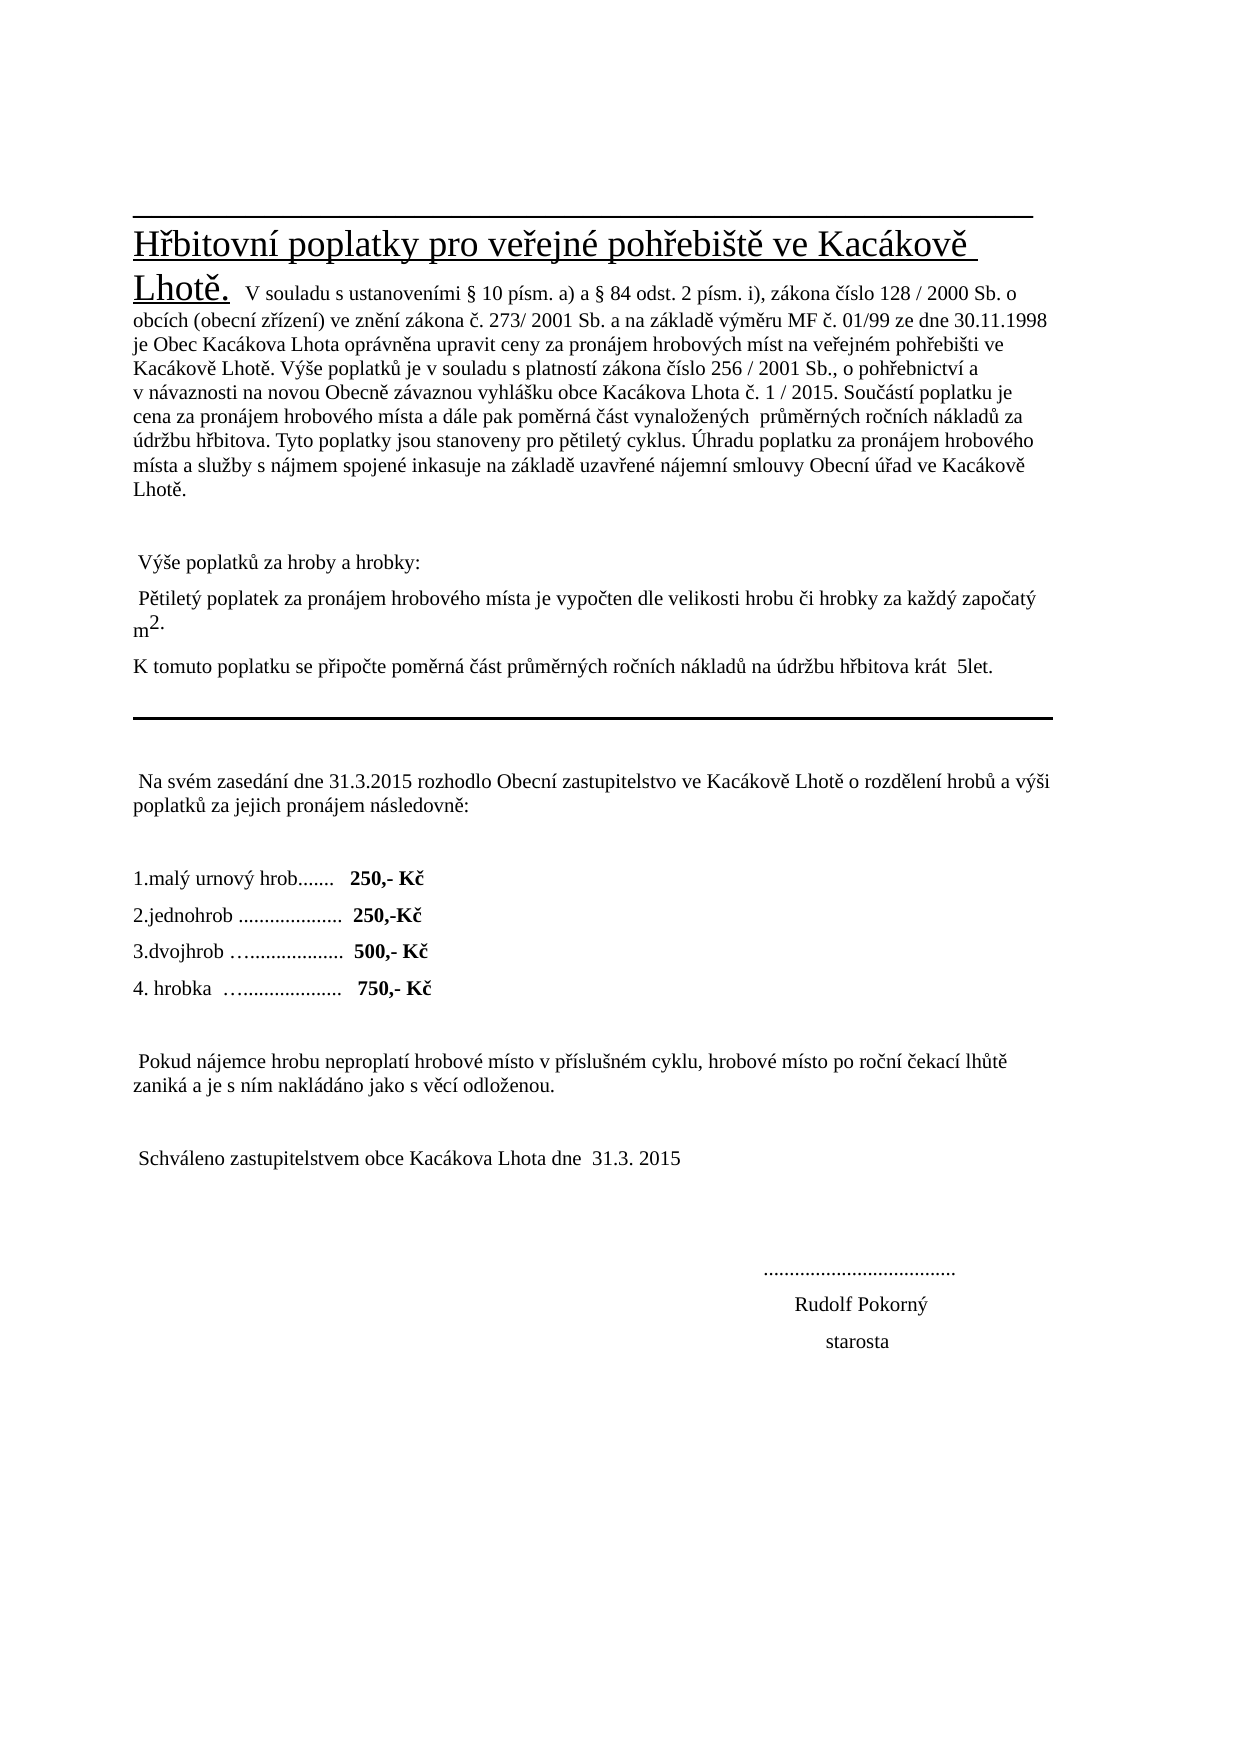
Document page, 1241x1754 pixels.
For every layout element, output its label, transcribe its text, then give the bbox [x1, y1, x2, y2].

text starosta [133, 1329, 1053, 1353]
text Schváleno zastupitelstvem obce Kacákova Lhota dne 31.3. 2015 [133, 1146, 1053, 1170]
text 2.jednohrob .................... 250,-Kč [133, 903, 1053, 927]
text 1.malý urnový hrob....... 250,- Kč [133, 866, 1053, 890]
text ..................................... [133, 1256, 1053, 1280]
text 3.dvojhrob ….................. 500,- Kč [133, 939, 1053, 963]
text K tomuto poplatku se připočte poměrná část průměrných ročních nákladů na údržbu hřbitova krát 5let. [133, 654, 1053, 678]
text ________________________________________________Hřbitovní poplatky pro veřejné pohřebiště ve Kacákově Lhotě. V souladu s ustanoveními § 10 písm. a) a § 84 odst. 2 písm. i), zákona číslo 128 / 2000 Sb. o obcích (obecní zřízení) ve znění zákona č. 273/ 2001 Sb. a na základě výměru MF č. 01/99 ze dne 30.11.1998 je Obec Kacákova Lhota oprávněna upravit ceny za pronájem hrobových míst na veřejném pohřebišti ve Kacákově Lhotě. Výše poplatků je v souladu s platností zákona číslo 256 / 2001 Sb., o pohřebnictví a v návaznosti na novou Obecně závaznou vyhlášku obce Kacákova Lhota­ č. 1 / 2015. Součástí poplatku je cena za pronájem hrobového místa a dále pak poměrná část vynaložených průměrných ročních nákladů za údržbu hřbitova. Tyto poplatky jsou stanoveny pro pětiletý cyklus. Úhradu poplatku za pronájem hrobového místa a služby s nájmem spojené inkasuje na základě uzavřené nájemní smlouvy Obecní úřad ve Kacákově Lhotě. [133, 150, 1053, 501]
text Pokud nájemce hrobu neproplatí hrobové místo v příslušném cyklu, hrobové místo po roční čekací lhůtě zaniká a je s ním nakládáno jako s věcí odloženou. [133, 1049, 1053, 1097]
text Na svém zasedání dne 31.3.2015 rozhodlo Obecní zastupitelstvo ve Kacákově Lhotě o rozdělení hrobů a výši poplatků za jejich pronájem následovně: [133, 769, 1053, 817]
text 4. hrobka …................... 750,- Kč [133, 976, 1053, 1000]
text Pětiletý poplatek za pronájem hrobového místa je vypočten dle velikosti hrobu či hrobky za každý započatý m2. [133, 586, 1053, 642]
text Rudolf Pokorný [133, 1292, 1053, 1316]
text Výše poplatků za hroby a hrobky: [133, 550, 1053, 574]
